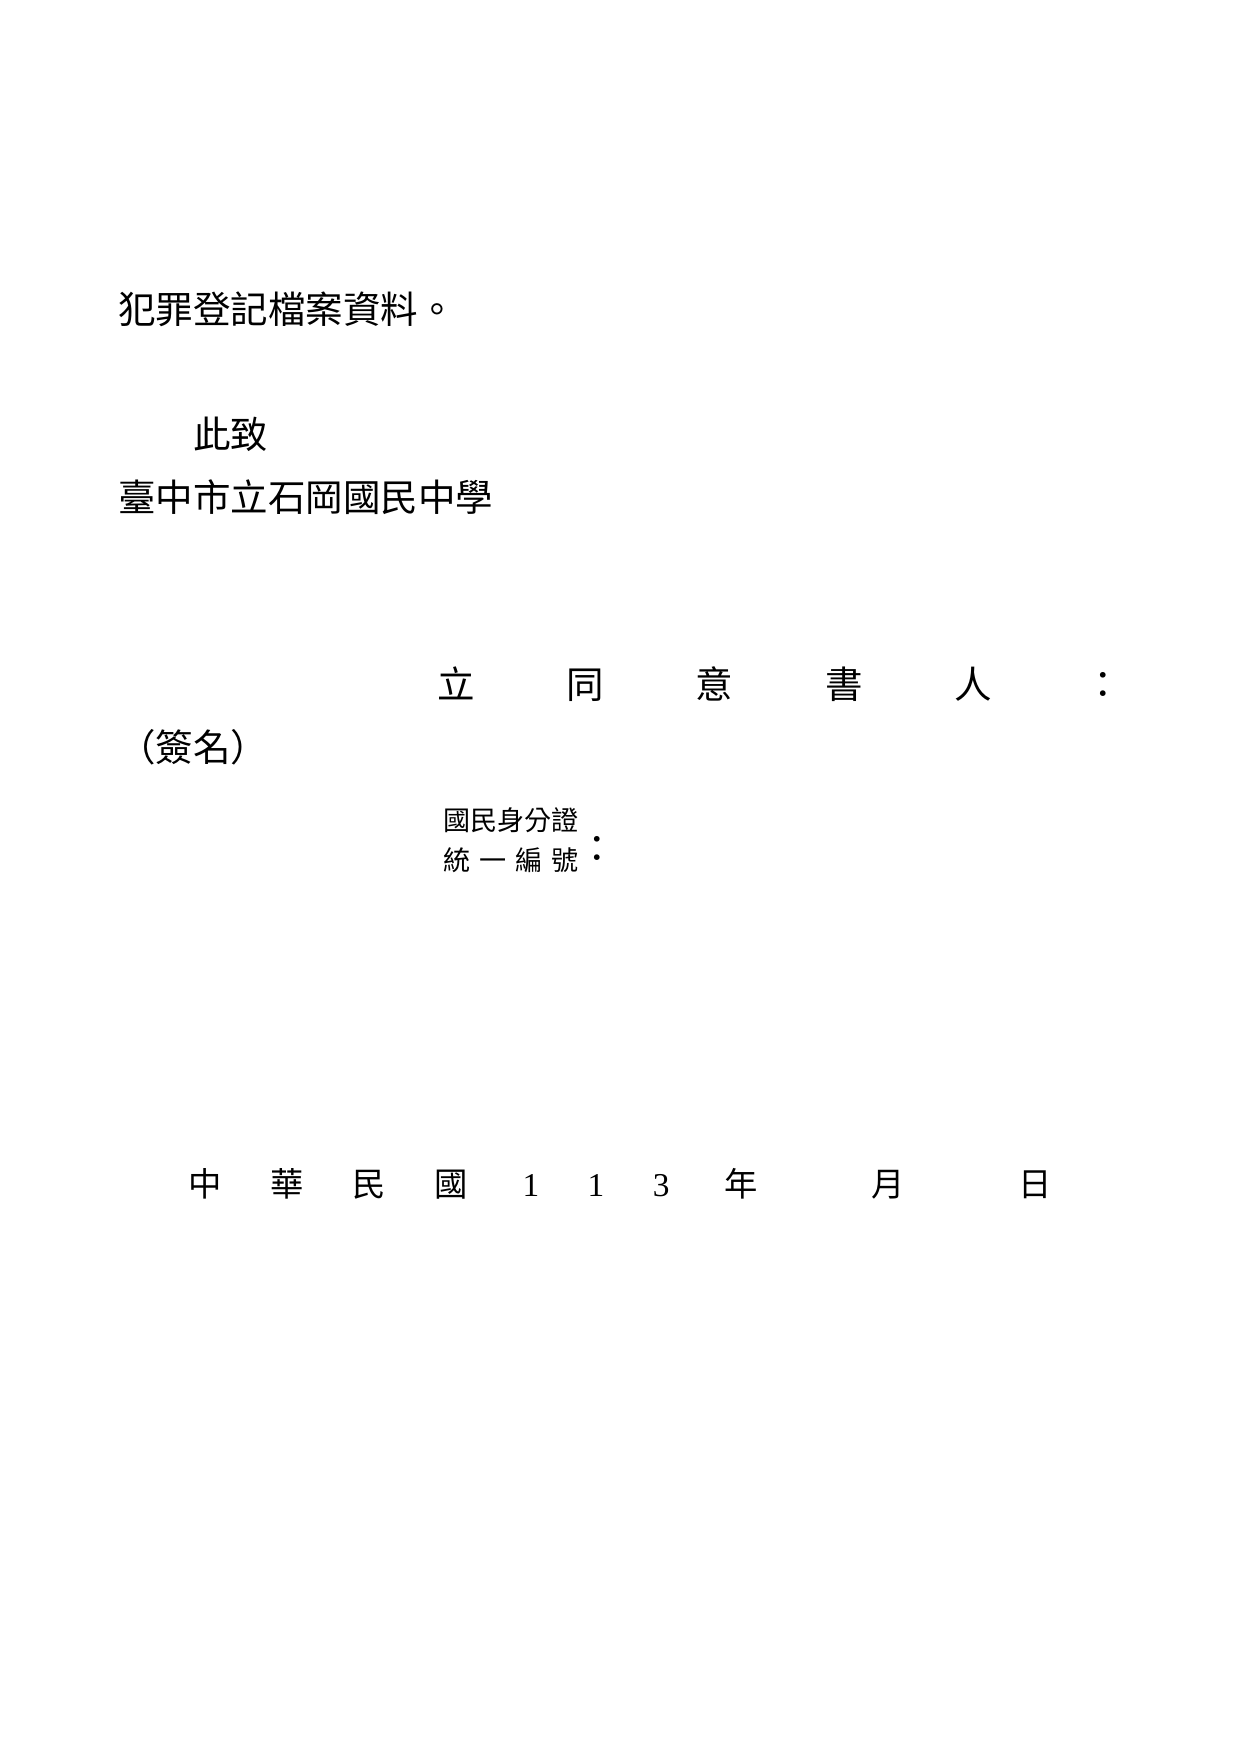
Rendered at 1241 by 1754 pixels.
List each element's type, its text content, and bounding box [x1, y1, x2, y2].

text 中華民國113年 月 日 [118, 1141, 1122, 1203]
text 此致 [118, 391, 1122, 453]
text 國民身分證統一編號： [118, 766, 1122, 891]
text 立同意書人： （簽名） [118, 641, 1122, 766]
text 犯罪登記檔案資料。 [118, 266, 1122, 328]
text 臺中市立石岡國民中學 [118, 453, 1122, 516]
